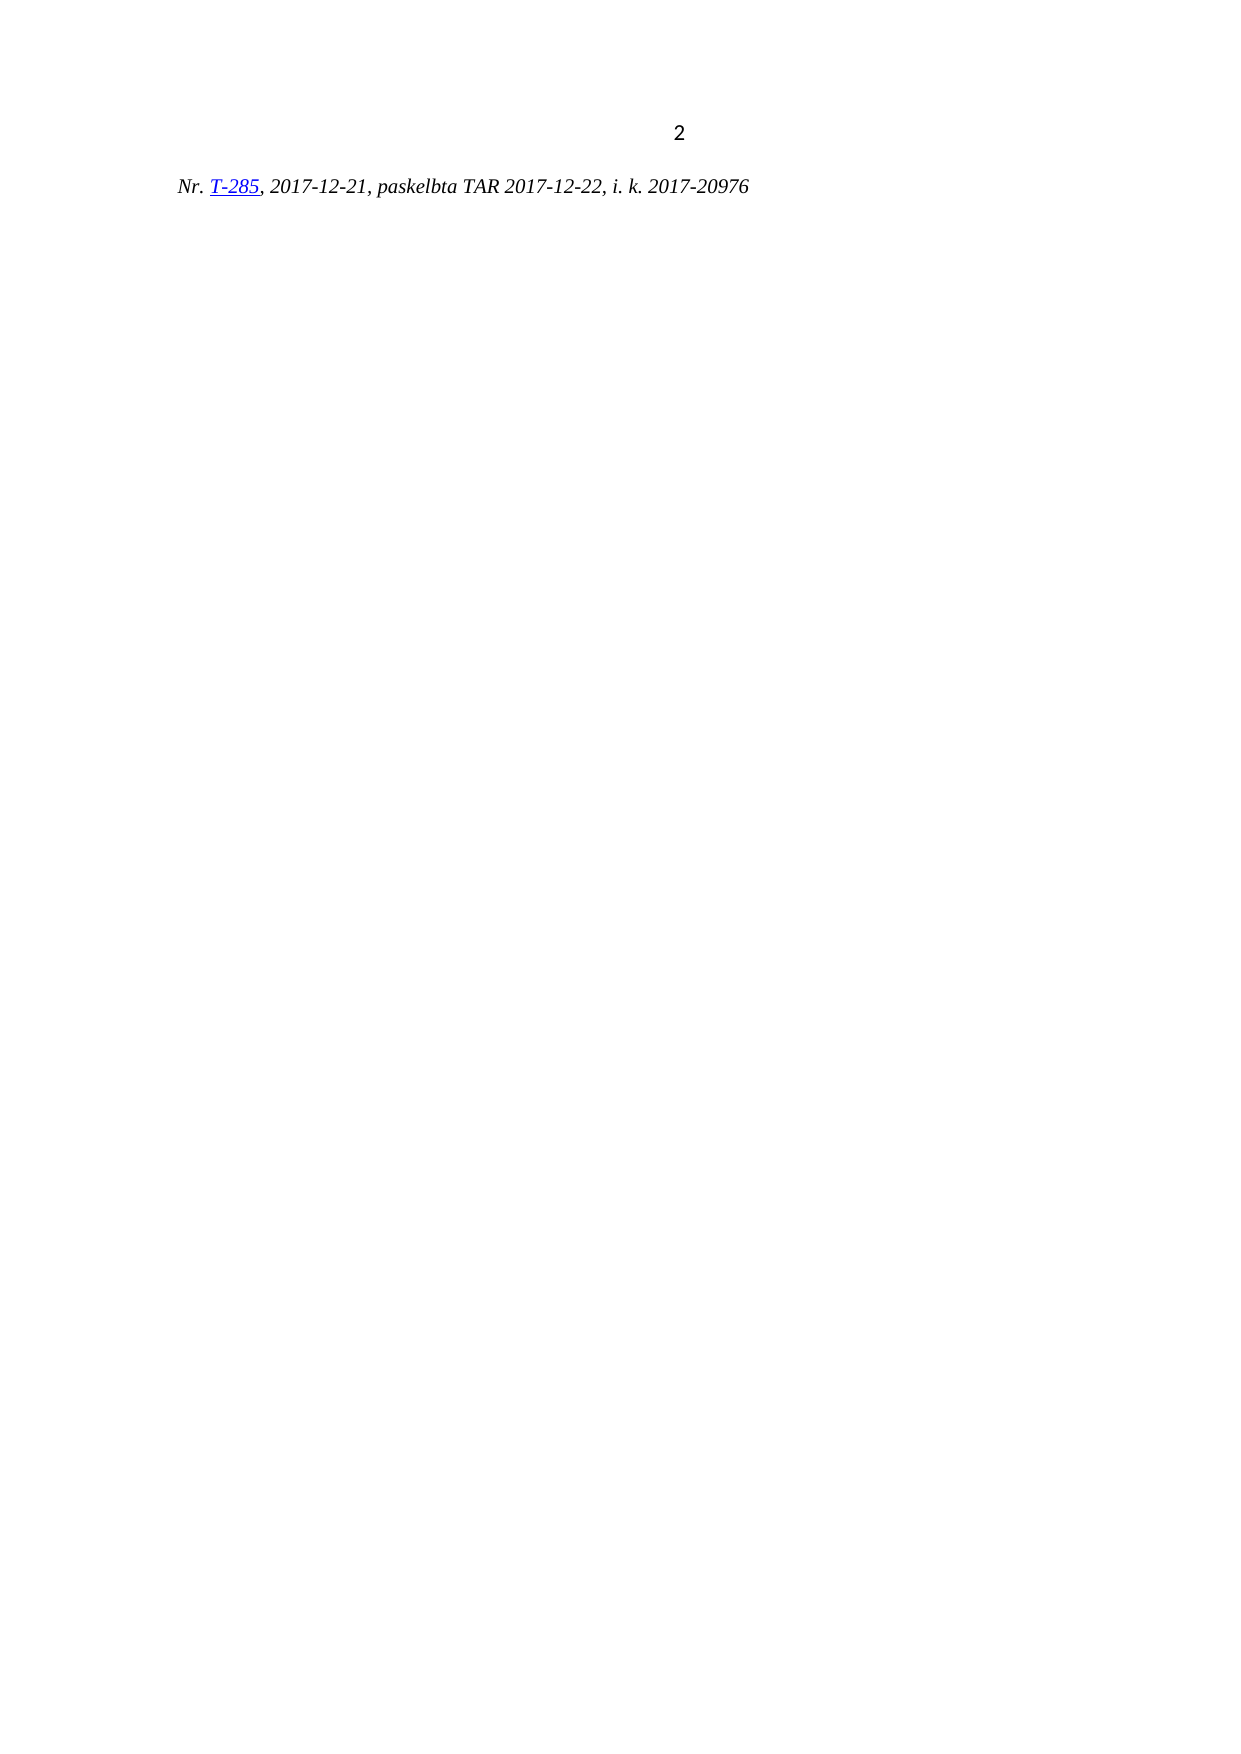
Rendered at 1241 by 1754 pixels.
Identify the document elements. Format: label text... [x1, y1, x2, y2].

text Nr. T-285, 2017-12-21, paskelbta TAR 2017-12-22, i. k. 2017-20976 [177, 174, 1181, 198]
